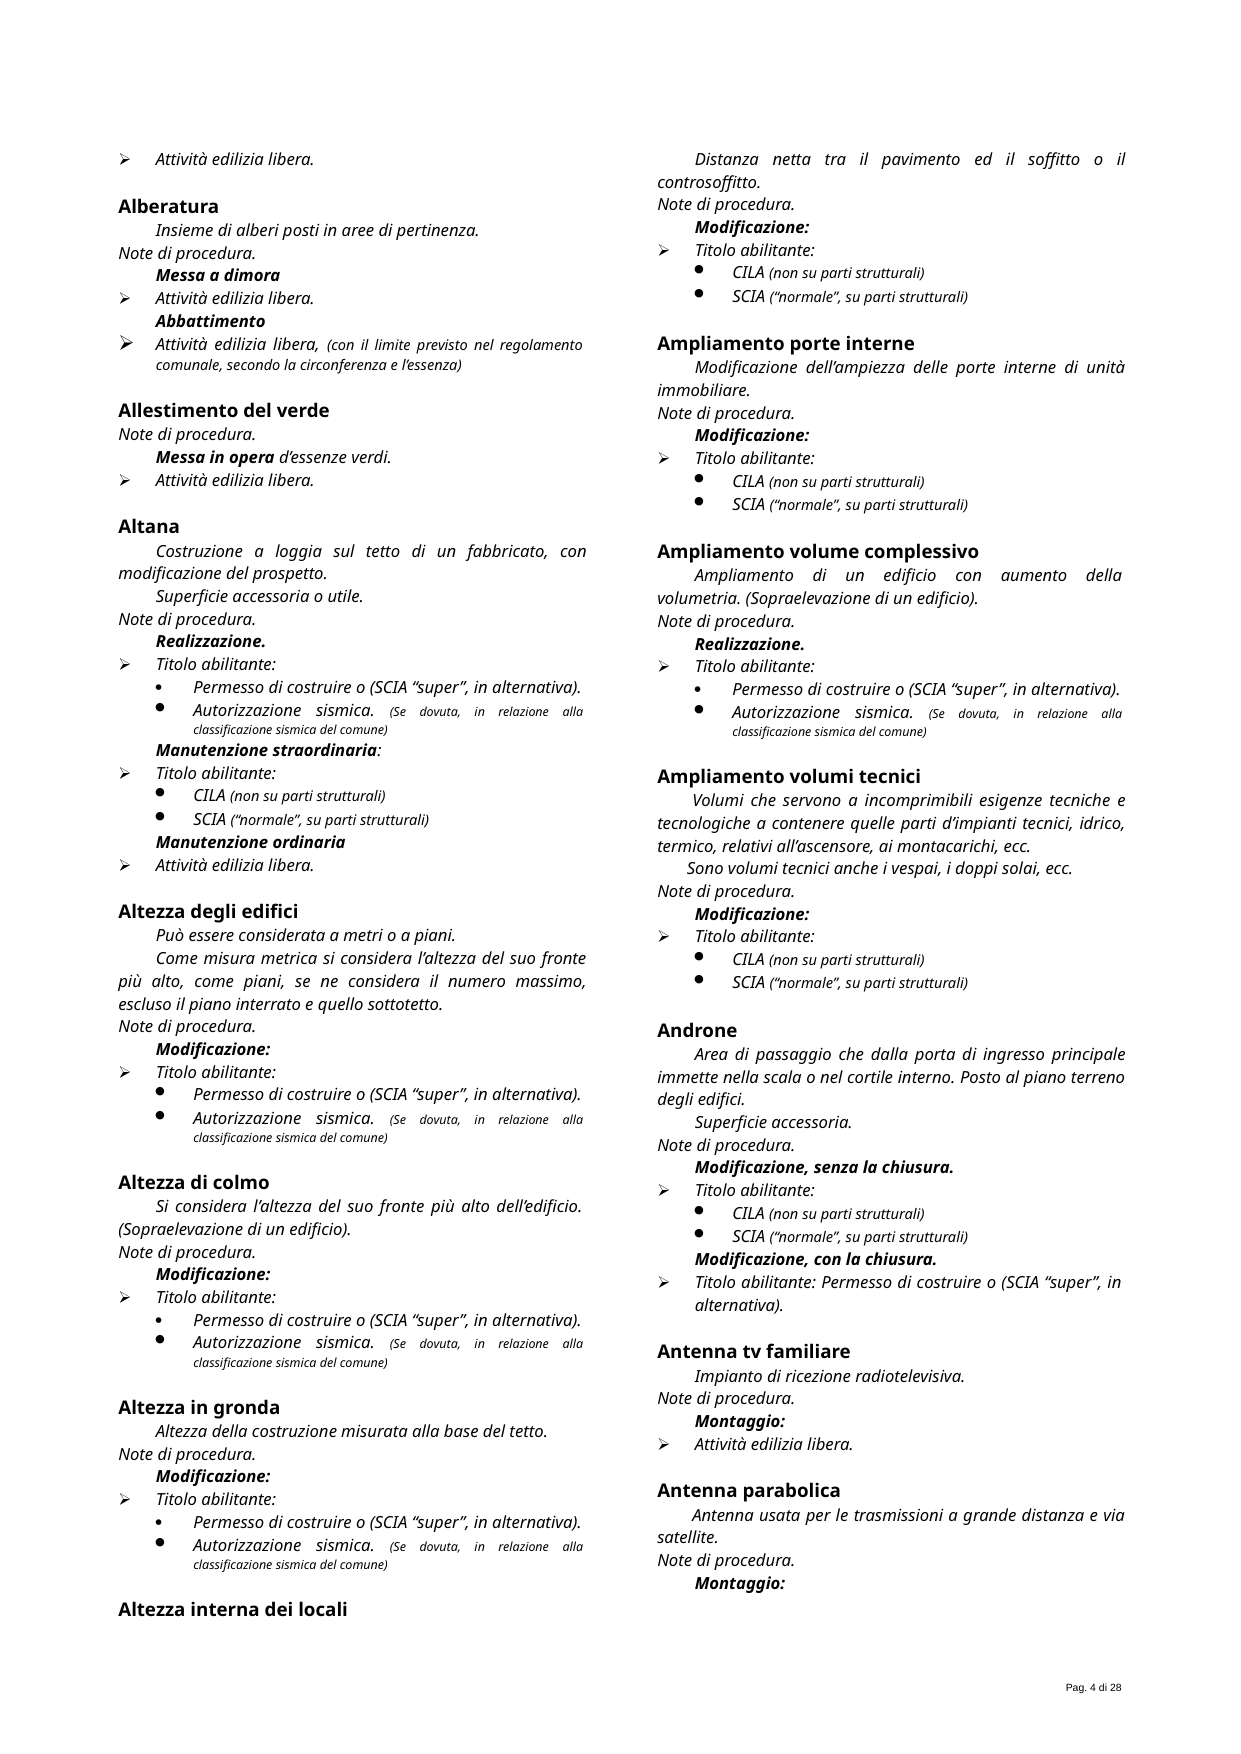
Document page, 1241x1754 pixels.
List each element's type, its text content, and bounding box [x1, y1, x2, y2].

list Autorizzazione sismica. (Se dovuta, in relazione alla classificazione sismica del comune) [694, 700, 1122, 741]
text Si considera l’altezza del suo fronte più alto dell’edificio. (Sopraelevazione di un edificio). [118, 1195, 583, 1240]
list Permesso di costruire o (SCIA “super”, in alternativa). [694, 678, 1122, 700]
text Manutenzione straordinaria: [156, 738, 583, 761]
title Costruzione a loggia sul tetto di un fabbricato, con modificazione del prospetto. [118, 539, 587, 585]
text Modificazione: [156, 1465, 583, 1488]
text Antenna parabolica [657, 1478, 1122, 1503]
list SCIA (“normale”, su parti strutturali) [694, 1225, 1122, 1248]
text Realizzazione. [156, 630, 583, 653]
list Attività edilizia libera. [657, 1432, 1122, 1455]
text Note di procedura. [118, 1442, 583, 1465]
list Attività edilizia libera. [118, 148, 583, 170]
text Altezza in gronda [118, 1394, 583, 1419]
text Modificazione, senza la chiusura. [694, 1156, 1122, 1179]
list Titolo abilitante: [118, 761, 583, 784]
text Note di procedura. [118, 423, 583, 446]
text Note di procedura. [657, 1549, 1122, 1571]
text Note di procedura. [118, 607, 583, 630]
list Permesso di costruire o (SCIA “super”, in alternativa). [156, 676, 583, 698]
text Note di procedura. [657, 609, 1122, 632]
text Modificazione: [694, 216, 1122, 238]
list Permesso di costruire o (SCIA “super”, in alternativa). [156, 1308, 583, 1331]
list Autorizzazione sismica. (Se dovuta, in relazione alla classificazione sismica del comune) [156, 1533, 583, 1573]
text Altezza di colmo [118, 1169, 583, 1195]
list Titolo abilitante: [118, 1060, 583, 1083]
text Note di procedura. [657, 1387, 1122, 1410]
title Superficie accessoria o utile. [118, 585, 587, 607]
text Antenna tv familiare [657, 1339, 1122, 1364]
text Alberatura [118, 193, 583, 218]
text Montaggio: [657, 1571, 1122, 1594]
list Autorizzazione sismica. (Se dovuta, in relazione alla classificazione sismica del comune) [156, 1331, 583, 1371]
list Attività edilizia libera, (con il limite previsto nel regolamento comunale, secondo la circonferenza e l’essenza) [118, 332, 583, 375]
text Ampliamento di un edificio con aumento della volumetria. (Sopraelevazione di un edificio). [657, 564, 1122, 609]
list Permesso di costruire o (SCIA “super”, in alternativa). [156, 1083, 583, 1106]
text Montaggio: [657, 1410, 1122, 1432]
list Titolo abilitante: [657, 1179, 1122, 1201]
title Può essere considerata a metri o a piani. [118, 924, 587, 947]
list CILA (non su parti strutturali) [694, 1201, 1122, 1225]
text Altezza interna dei locali [118, 1596, 583, 1622]
text Note di procedura. [657, 880, 1122, 902]
text Ampliamento volumi tecnici [657, 763, 1122, 789]
text Messa a dimora [156, 264, 583, 287]
text Ampliamento volume complessivo [657, 538, 1122, 564]
list CILA (non su parti strutturali) [694, 261, 1122, 284]
list Titolo abilitante: [657, 447, 1122, 469]
text Note di procedura. [657, 401, 1122, 424]
text Ampliamento porte interne [657, 330, 1122, 356]
title Superficie accessoria. [657, 1111, 1126, 1133]
title Antenna usata per le trasmissioni a grande distanza e via satellite. [657, 1503, 1126, 1549]
list Autorizzazione sismica. (Se dovuta, in relazione alla classificazione sismica del comune) [156, 698, 583, 738]
list SCIA (“normale”, su parti strutturali) [694, 971, 1122, 994]
list SCIA (“normale”, su parti strutturali) [156, 807, 583, 830]
list CILA (non su parti strutturali) [156, 784, 583, 807]
text Modificazione: [694, 424, 1122, 447]
text Note di procedura. [118, 1015, 583, 1038]
list Permesso di costruire o (SCIA “super”, in alternativa). [156, 1510, 583, 1533]
title Come misura metrica si considera l’altezza del suo fronte più alto, come piani, se ne considera il numero massimo, escluso il piano interrato e quello sottotetto. [118, 947, 587, 1015]
text Note di procedura. [118, 1240, 583, 1263]
title Sono volumi tecnici anche i vespai, i doppi solai, ecc. [657, 857, 1126, 880]
title Messa in opera d’essenze verdi. [118, 446, 475, 468]
list Autorizzazione sismica. (Se dovuta, in relazione alla classificazione sismica del comune) [156, 1106, 583, 1147]
title Area di passaggio che dalla porta di ingresso principale immette nella scala o nel cortile interno. Posto al piano terreno degli edifici. [657, 1042, 1126, 1111]
text Modificazione, con la chiusura. [694, 1248, 1122, 1271]
list Attività edilizia libera. [118, 468, 591, 491]
title Insieme di alberi posti in aree di pertinenza. [118, 218, 605, 241]
list Titolo abilitante: [118, 1286, 583, 1308]
list Titolo abilitante: [657, 925, 1122, 948]
list Titolo abilitante: Permesso di costruire o (SCIA “super”, in alternativa). [657, 1271, 1122, 1316]
text Altana [118, 514, 583, 539]
text Allestimento del verde [118, 397, 583, 423]
text Note di procedura. [118, 241, 583, 264]
list CILA (non su parti strutturali) [694, 469, 1122, 493]
list Manutenzione ordinaria [156, 830, 583, 853]
list SCIA (“normale”, su parti strutturali) [694, 284, 1122, 308]
text Note di procedura. [657, 1133, 1122, 1156]
text Altezza degli edifici [118, 898, 583, 924]
list Attività edilizia libera. [118, 853, 593, 876]
text Modificazione: [156, 1038, 583, 1060]
text Modificazione: [156, 1263, 583, 1286]
title Modificazione dell’ampiezza delle porte interne di unità immobiliare. [657, 356, 1126, 401]
list Titolo abilitante: [118, 653, 583, 676]
text Realizzazione. [694, 632, 1122, 655]
list Titolo abilitante: [657, 655, 1122, 678]
title Altezza della costruzione misurata alla base del tetto. [118, 1419, 568, 1442]
list Titolo abilitante: [118, 1488, 583, 1510]
text Note di procedura. [657, 193, 1122, 216]
list Attività edilizia libera. [118, 287, 583, 309]
title Distanza netta tra il pavimento ed il soffitto o il controsoffitto. [657, 148, 1126, 193]
title Volumi che servono a incomprimibili esigenze tecniche e tecnologiche a contenere quelle parti d’impianti tecnici, idrico, termico, relativi all’ascensore, ai montacarichi, ecc. [657, 789, 1126, 857]
text Modificazione: [694, 902, 1122, 925]
list SCIA (“normale”, su parti strutturali) [694, 493, 1122, 516]
title Impianto di ricezione radiotelevisiva. [657, 1364, 1014, 1387]
list CILA (non su parti strutturali) [694, 948, 1122, 971]
text Androne [657, 1017, 1122, 1042]
text Abbattimento [156, 309, 583, 332]
list Titolo abilitante: [657, 238, 1122, 261]
